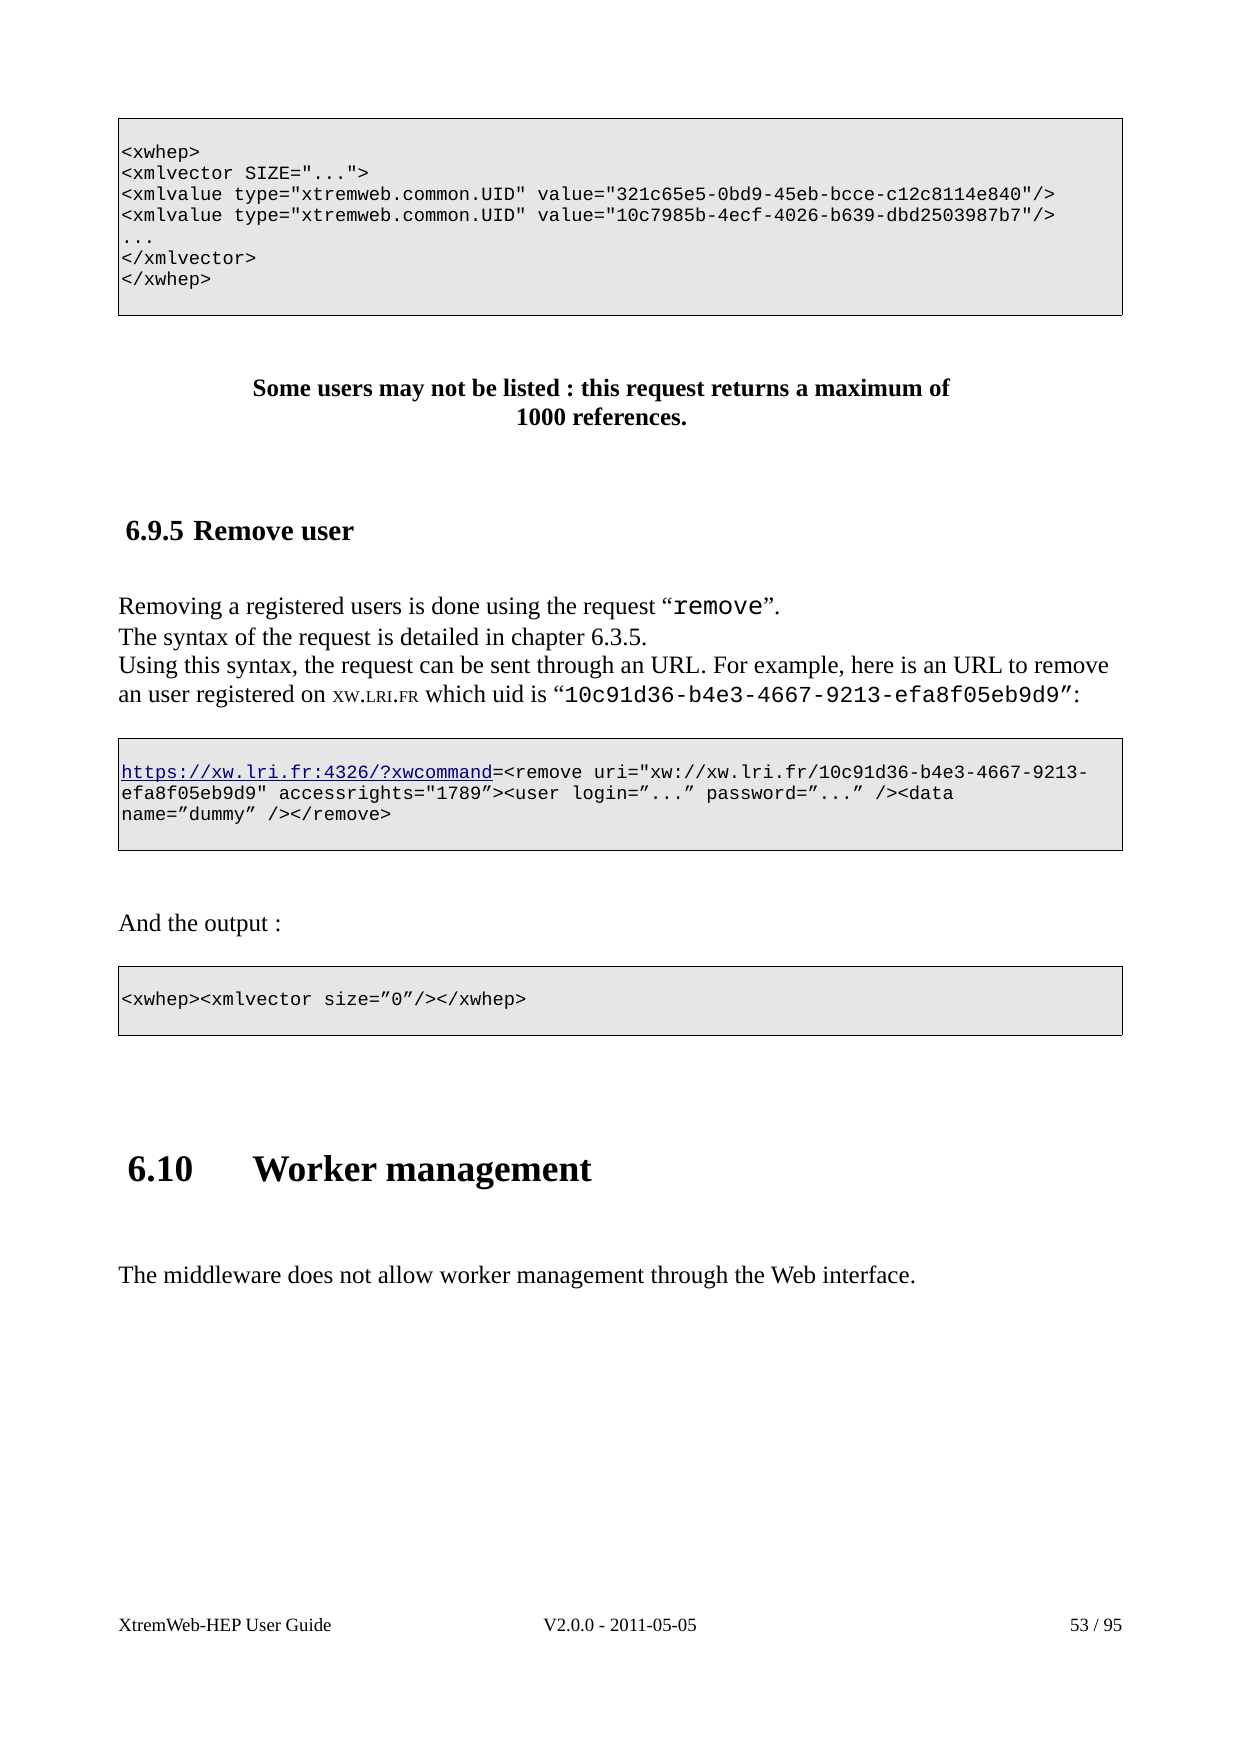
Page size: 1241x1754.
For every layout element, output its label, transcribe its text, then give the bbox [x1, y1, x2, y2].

text The syntax of the request is detailed in chapter 6.3.5. [118, 622, 1122, 651]
text And the output : [118, 908, 1122, 937]
text <xmlvalue type="xtremweb.common.UID" value="321c65e5-0bd9-45eb-bcce-c12c8114e840"/> [119, 182, 1122, 203]
text The middleware does not allow worker management through the Web interface. [118, 1260, 1122, 1288]
subtitle Worker management [118, 1147, 1122, 1190]
text Using this syntax, the request can be sent through an URL. For example, here is an URL to remove an user registered on xw.lri.fr which uid is “10c91d36-b4e3-4667-9213-efa8f05eb9d9”: [118, 651, 1122, 709]
text <xmlvalue type="xtremweb.common.UID" value="10c7985b-4ecf-4026-b639-dbd2503987b7"/> [119, 203, 1122, 224]
subtitle Remove user [118, 513, 1122, 546]
text <xwhep><xmlvector size=”0”/></xwhep> [119, 987, 1122, 1008]
text </xmlvector> [119, 246, 1122, 267]
text Some users may not be listed : this request returns a maximum of 1000 references. [233, 373, 969, 430]
text <xmlvector SIZE="..."> [119, 161, 1122, 182]
text <xwhep> [119, 139, 1122, 161]
text https://xw.lri.fr:4326/?xwcommand=<remove uri="xw://xw.lri.fr/10c91d36-b4e3-4667-9213-efa8f05eb9d9" accessrights="1789”><user login=”...” password=”...” /><data name=”dummy” /></remove> [119, 759, 1122, 823]
text </xwhep> [119, 267, 1122, 288]
text Removing a registered users is done using the request “remove”. [118, 588, 1122, 622]
text ... [119, 224, 1122, 246]
